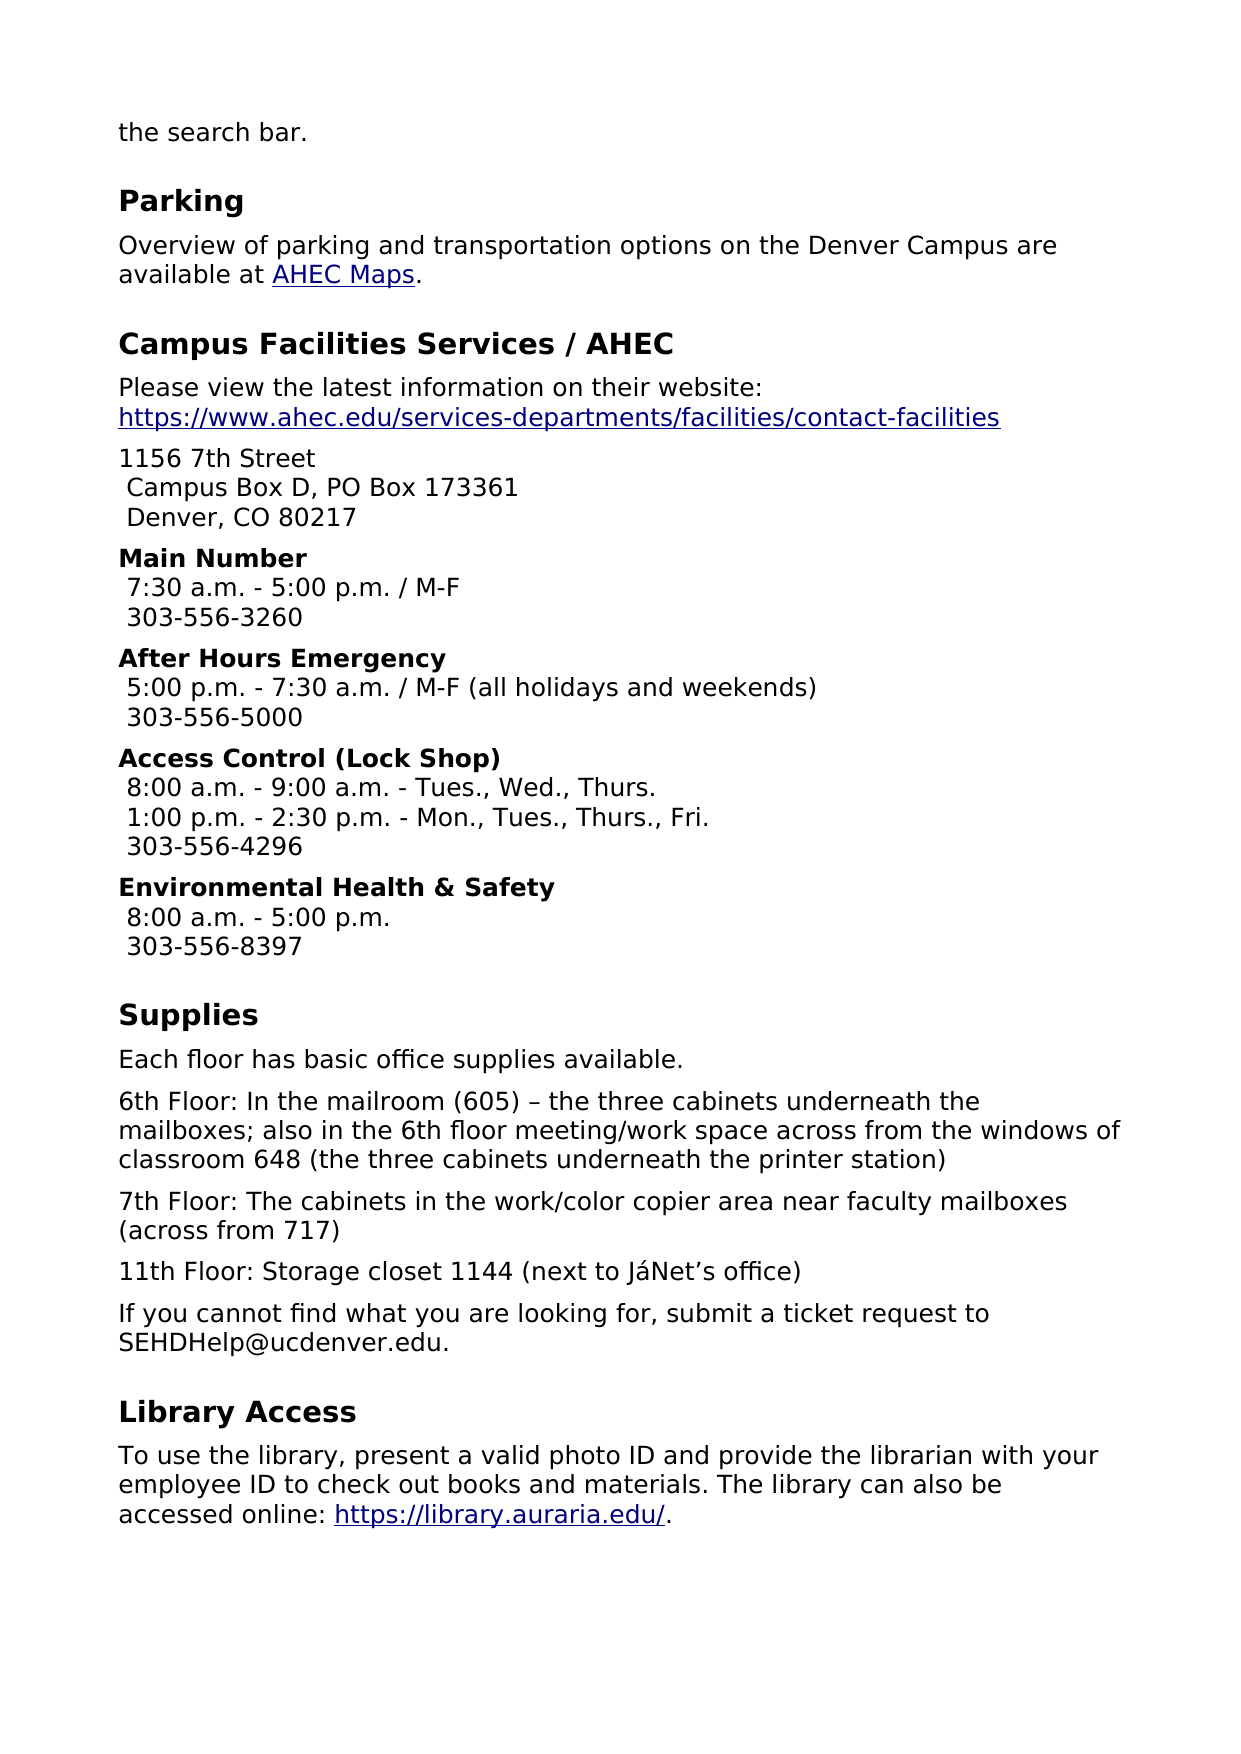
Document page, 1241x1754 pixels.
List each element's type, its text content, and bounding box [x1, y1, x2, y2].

text 6th Floor: In the mailroom (605) – the three cabinets underneath the mailboxes; also in the 6th floor meeting/work space across from the windows of classroom 648 (the three cabinets underneath the printer station) [118, 1087, 1122, 1174]
text 1156 7th Street Campus Box D, PO Box 173361 Denver, CO 80217 [118, 444, 1122, 532]
subtitle Supplies [118, 998, 1122, 1032]
subtitle Parking [118, 185, 1122, 219]
text Access Control (Lock Shop) 8:00 a.m. - 9:00 a.m. - Tues., Wed., Thurs. 1:00 p.m. - 2:30 p.m. - Mon., Tues., Thurs., Fri. 303-556-4296 [118, 744, 1122, 861]
subtitle Campus Facilities Services / AHEC [118, 327, 1122, 361]
text the search bar. [118, 118, 1122, 147]
text 11th Floor: Storage closet 1144 (next to JáNet’s office) [118, 1257, 1122, 1287]
text Each floor has basic office supplies available. [118, 1045, 1122, 1074]
subtitle Library Access [118, 1395, 1122, 1429]
text After Hours Emergency 5:00 p.m. - 7:30 a.m. / M-F (all holidays and weekends) 303-556-5000 [118, 644, 1122, 732]
text Main Number 7:30 a.m. - 5:00 p.m. / M-F 303-556-3260 [118, 544, 1122, 632]
text To use the library, present a valid photo ID and provide the librarian with your employee ID to check out books and materials. The library can also be accessed online: https://library.auraria.edu/. [118, 1441, 1122, 1529]
text 7th Floor: The cabinets in the work/color copier area near faculty mailboxes (across from 717) [118, 1187, 1122, 1245]
text If you cannot find what you are looking for, submit a ticket request to SEHDHelp@ucdenver.edu. [118, 1299, 1122, 1357]
text Environmental Health & Safety 8:00 a.m. - 5:00 p.m. 303-556-8397 [118, 873, 1122, 961]
text Please view the latest information on their website: https://www.ahec.edu/services-departments/facilities/contact-facilities [118, 373, 1122, 432]
text Overview of parking and transportation options on the Denver Campus are available at AHEC Maps. [118, 231, 1122, 289]
